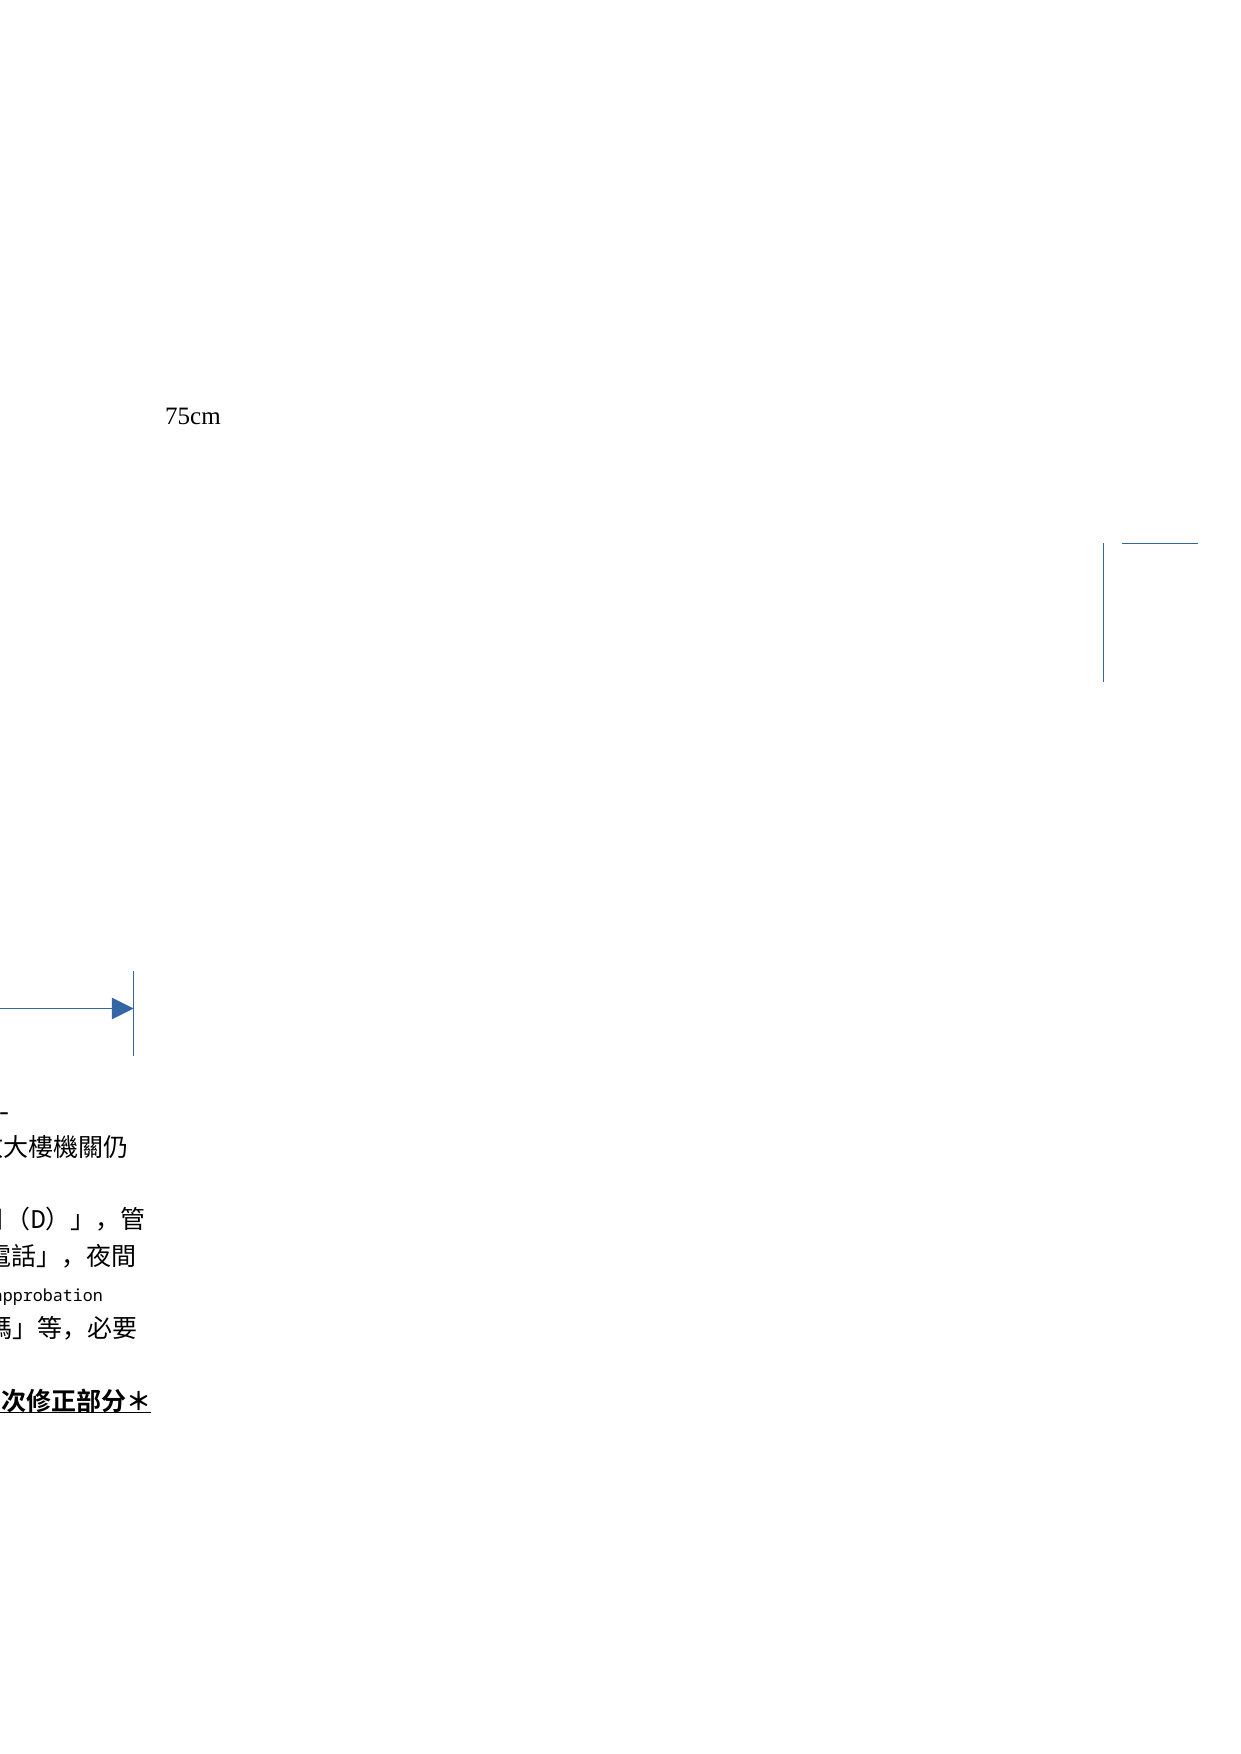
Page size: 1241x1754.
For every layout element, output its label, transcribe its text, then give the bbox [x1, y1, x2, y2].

text 75cm [165, 402, 271, 430]
text 註：1.牌面為綠底，字體為白色正楷橫書。 [0, 1055, 153, 1091]
text 2.政風單位欄市政大樓機關留設臺北市民當家線1999（外縣市02-27208889）轉○○○○（工程主辦機關政風單位分機），非市政大樓機關仍保留8碼電話轉分機（工程主辦機關政風單位分機）。 [0, 1091, 153, 1200]
text 3.重要公告事項欄若有其他公告事項，如「╴年（Yr）╴月（M）╴日（D）」，管線申挖案件應加註「挖掘道路許可證號」、「監工人員姓名及聯絡電話」，夜間施工申請應加註「夜間施工核准文件字號」（Night time construction approbation number）、「工地現場聯絡人姓名及電話號碼」、「監造單位電話號碼」等，必要時再予填註。 [0, 1200, 153, 1381]
text ＊附圖1,附圖2,附圖3,附圖3-1,附圖4及附圖4-1底線粗黑字表示本次修正部分＊ [0, 1381, 153, 1412]
